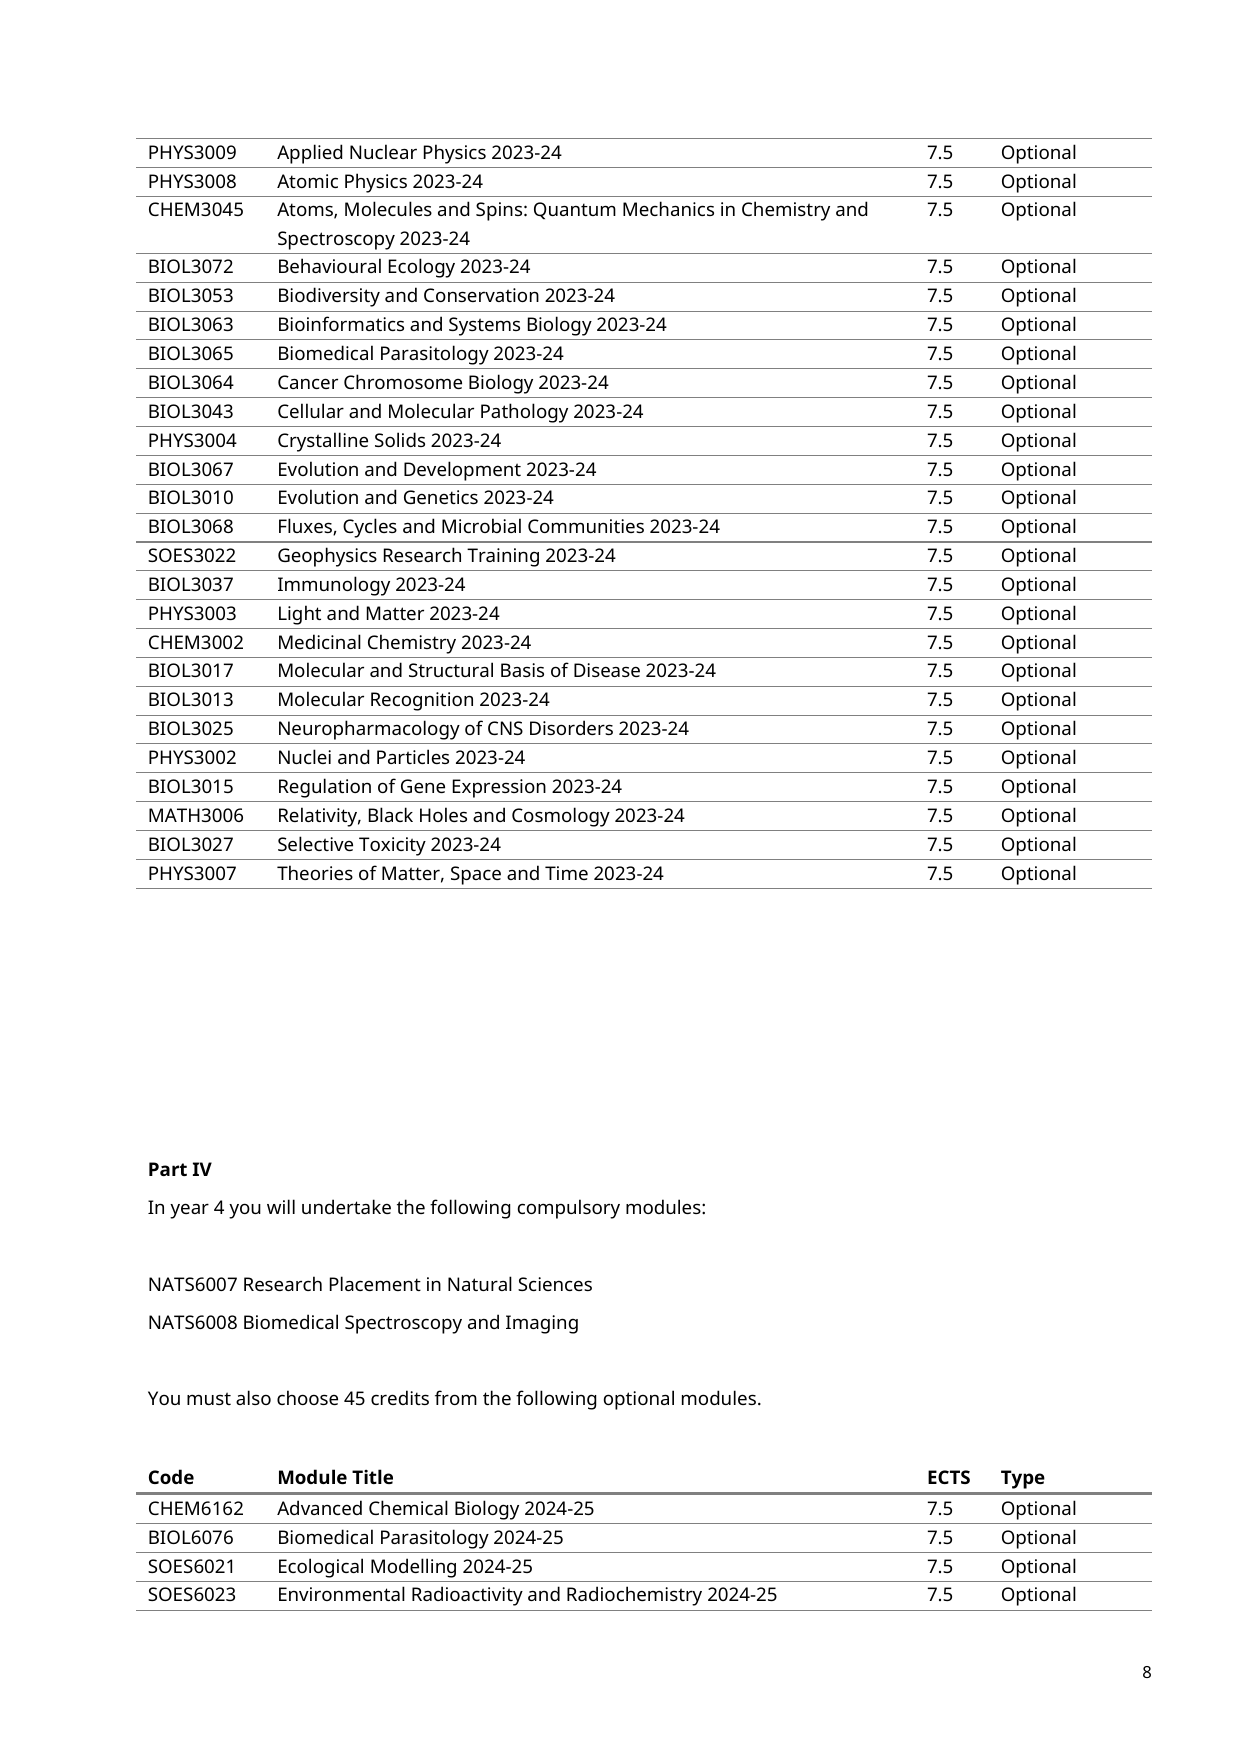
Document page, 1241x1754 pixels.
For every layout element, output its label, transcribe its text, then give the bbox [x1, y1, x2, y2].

table_cell BIOL3067 [136, 456, 266, 484]
table_cell Atomic Physics 2023-24 [266, 168, 916, 196]
table_cell Code [136, 1464, 266, 1492]
table_cell Biomedical Parasitology 2024-25 [266, 1524, 916, 1552]
table_cell Relativity, Black Holes and Cosmology 2023-24 [266, 802, 916, 830]
table_cell Neuropharmacology of CNS Disorders 2023-24 [266, 716, 916, 743]
table_cell Theories of Matter, Space and Time 2023-24 [266, 860, 916, 888]
table_cell 7.5 [916, 312, 989, 339]
table_cell Cellular and Molecular Pathology 2023-24 [266, 398, 916, 426]
table_cell 7.5 [916, 168, 989, 196]
table_cell Module Title [266, 1464, 916, 1492]
table_cell Medicinal Chemistry 2023-24 [266, 629, 916, 657]
table_cell Crystalline Solids 2023-24 [266, 427, 916, 455]
table_cell Bioinformatics and Systems Biology 2023-24 [266, 312, 916, 339]
table_cell 7.5 [916, 514, 989, 541]
table_cell 7.5 [916, 1495, 989, 1523]
table_cell Optional [989, 369, 1152, 397]
table_cell 7.5 [916, 1553, 989, 1581]
table_cell Light and Matter 2023-24 [266, 600, 916, 628]
table_cell Optional [989, 485, 1152, 512]
table_cell BIOL3037 [136, 571, 266, 599]
table_cell Applied Nuclear Physics 2023-24 [266, 139, 916, 167]
table_cell 7.5 [916, 139, 989, 167]
table_cell Optional [989, 1524, 1152, 1552]
table_cell 7.5 [916, 802, 989, 830]
table_cell 7.5 [916, 773, 989, 801]
table_cell BIOL3017 [136, 658, 266, 686]
table_cell Optional [989, 340, 1152, 368]
table_cell 7.5 [916, 369, 989, 397]
table_cell Environmental Radioactivity and Radiochemistry 2024-25 [266, 1582, 916, 1609]
table_cell Molecular and Structural Basis of Disease 2023-24 [266, 658, 916, 686]
table_cell MATH3006 [136, 802, 266, 830]
table_cell Optional [989, 600, 1152, 628]
table_cell Type [989, 1464, 1152, 1492]
table_cell 7.5 [916, 485, 989, 512]
table_cell 7.5 [916, 600, 989, 628]
table_cell Evolution and Genetics 2023-24 [266, 485, 916, 512]
table_cell 7.5 [916, 687, 989, 714]
table_cell 7.5 [916, 283, 989, 311]
table_cell Optional [989, 802, 1152, 830]
table_cell BIOL3065 [136, 340, 266, 368]
table_cell Optional [989, 168, 1152, 196]
table_cell 7.5 [916, 716, 989, 743]
table_cell Optional [989, 514, 1152, 541]
table_cell BIOL3063 [136, 312, 266, 339]
table_cell Immunology 2023-24 [266, 571, 916, 599]
table_cell Optional [989, 1553, 1152, 1581]
table_cell Molecular Recognition 2023-24 [266, 687, 916, 714]
table_cell PHYS3009 [136, 139, 266, 167]
table_cell 7.5 [916, 456, 989, 484]
table_cell SOES6023 [136, 1582, 266, 1609]
table_cell Optional [989, 197, 1152, 253]
table_cell PHYS3002 [136, 744, 266, 772]
table_cell SOES6021 [136, 1553, 266, 1581]
table_cell PHYS3008 [136, 168, 266, 196]
table_cell 7.5 [916, 571, 989, 599]
table_cell Cancer Chromosome Biology 2023-24 [266, 369, 916, 397]
table_cell Optional [989, 1495, 1152, 1523]
table_cell PHYS3007 [136, 860, 266, 888]
table_cell Optional [989, 744, 1152, 772]
table_cell BIOL3053 [136, 283, 266, 311]
table_cell Ecological Modelling 2024-25 [266, 1553, 916, 1581]
table_cell BIOL3010 [136, 485, 266, 512]
table_cell BIOL3068 [136, 514, 266, 541]
table_cell PHYS3003 [136, 600, 266, 628]
table_cell Behavioural Ecology 2023-24 [266, 254, 916, 282]
table_cell Nuclei and Particles 2023-24 [266, 744, 916, 772]
table_cell ECTS [916, 1464, 989, 1492]
table_cell Atoms, Molecules and Spins: Quantum Mechanics in Chemistry and Spectroscopy 2023-24 [266, 197, 916, 253]
table_cell 7.5 [916, 658, 989, 686]
table_cell BIOL3025 [136, 716, 266, 743]
table_cell 7.5 [916, 340, 989, 368]
table_cell Optional [989, 687, 1152, 714]
table_cell Optional [989, 139, 1152, 167]
table_cell 7.5 [916, 831, 989, 859]
table_cell BIOL6076 [136, 1524, 266, 1552]
table_cell 7.5 [916, 1582, 989, 1609]
table_cell CHEM6162 [136, 1495, 266, 1523]
table_cell CHEM3002 [136, 629, 266, 657]
table_cell 7.5 [916, 543, 989, 570]
table_cell Biodiversity and Conservation 2023-24 [266, 283, 916, 311]
table_cell Biomedical Parasitology 2023-24 [266, 340, 916, 368]
table_cell Optional [989, 773, 1152, 801]
table_cell Optional [989, 716, 1152, 743]
table_cell 7.5 [916, 1524, 989, 1552]
table_cell Optional [989, 571, 1152, 599]
table_cell Selective Toxicity 2023-24 [266, 831, 916, 859]
table_cell PHYS3004 [136, 427, 266, 455]
table_cell Optional [989, 860, 1152, 888]
table_cell 7.5 [916, 629, 989, 657]
table_cell Optional [989, 1582, 1152, 1609]
table_cell BIOL3027 [136, 831, 266, 859]
table_cell BIOL3072 [136, 254, 266, 282]
table_cell Optional [989, 254, 1152, 282]
table_cell Part IV In year 4 you will undertake the following compulsory modules: NATS6007 Research Placement in Natural Sciences NATS6008 Biomedical Spectroscopy and Imaging You must also choose 45 credits from the following optional modules. [136, 889, 1152, 1464]
table_cell BIOL3064 [136, 369, 266, 397]
table_cell Optional [989, 427, 1152, 455]
table_cell Optional [989, 831, 1152, 859]
table_cell BIOL3043 [136, 398, 266, 426]
table_cell 7.5 [916, 197, 989, 253]
table_cell Evolution and Development 2023-24 [266, 456, 916, 484]
table_cell 7.5 [916, 427, 989, 455]
table_cell BIOL3013 [136, 687, 266, 714]
table_cell Geophysics Research Training 2023-24 [266, 543, 916, 570]
table_cell Optional [989, 398, 1152, 426]
table_cell Optional [989, 543, 1152, 570]
table_cell CHEM3045 [136, 197, 266, 253]
table_cell 7.5 [916, 398, 989, 426]
table_cell Optional [989, 312, 1152, 339]
table_cell Fluxes, Cycles and Microbial Communities 2023-24 [266, 514, 916, 541]
table_cell Optional [989, 629, 1152, 657]
table_cell BIOL3015 [136, 773, 266, 801]
table_cell Optional [989, 658, 1152, 686]
table_cell Optional [989, 283, 1152, 311]
table_cell 7.5 [916, 254, 989, 282]
table_cell 7.5 [916, 744, 989, 772]
table_cell Advanced Chemical Biology 2024-25 [266, 1495, 916, 1523]
table_cell Regulation of Gene Expression 2023-24 [266, 773, 916, 801]
table_cell 7.5 [916, 860, 989, 888]
table_cell SOES3022 [136, 543, 266, 570]
table_cell Optional [989, 456, 1152, 484]
